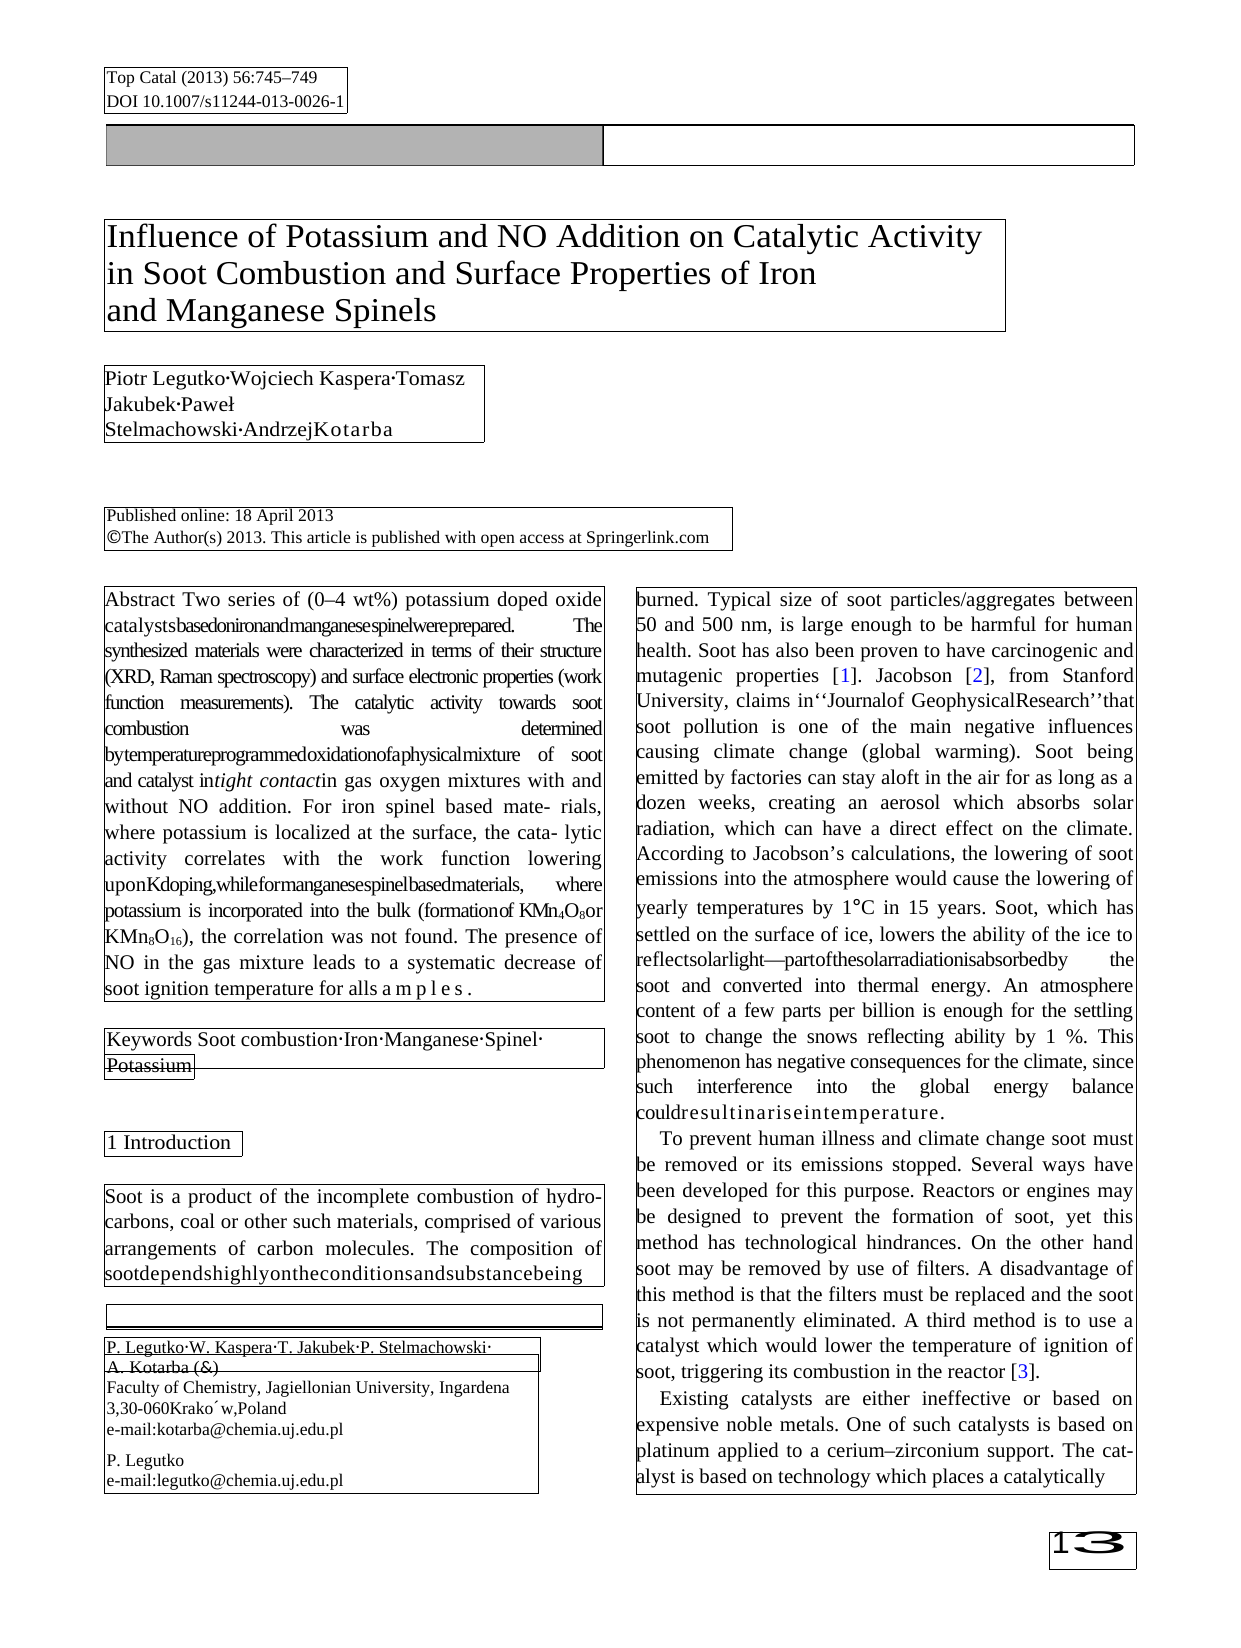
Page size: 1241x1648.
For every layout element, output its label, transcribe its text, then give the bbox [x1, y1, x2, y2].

text To prevent human illness and climate change soot must be removed or its emissions stopped. Several ways have been developed for this purpose. Reactors or engines may be designed to prevent the formation of soot, yet this method has technological hindrances. On the other hand soot may be removed by use of filters. A disadvantage of this method is that the filters must be replaced and the soot is not permanently eliminated. A third method is to use a catalyst which would lower the temperature of ignition of soot, triggering its combustion in the reactor [3]. [637, 1126, 1134, 1383]
text Published online: 18 April 2013 [106, 508, 732, 526]
text e-mail:legutko@chemia.uj.edu.pl [106, 1470, 538, 1491]
text Keywords Soot combustion·Iron·Manganese·Spinel· [106, 1029, 604, 1051]
text in Soot Combustion and Surface Properties of Iron and Manganese Spinels [106, 255, 865, 328]
text Abstract Two series of (0–4 wt%) potassium doped oxide catalystsbasedonironandmanganesespinelwereprepared. The synthesized materials were characterized in terms of their structure (XRD, Raman spectroscopy) and surface electronic properties (work function measurements). The catalytic activity towards soot combustion was determined bytemperatureprogrammedoxidationofaphysicalmixture of soot and catalyst intight contactin gas oxygen mixtures with and without NO addition. For iron spinel based mate- rials, where potassium is localized at the surface, the cata- lytic activity correlates with the work function lowering uponKdoping,whileformanganesespinelbasedmaterials, where potassium is incorporated into the bulk (formationof KMn4O8or KMn8O16), the correlation was not found. The presence of NO in the gas mixture leads to a systematic decrease of soot ignition temperature for allsamples. [105, 587, 603, 1000]
text e-mail:kotarba@chemia.uj.edu.pl [106, 1418, 538, 1439]
text ©The Author(s) 2013. This article is published with open access at Springerlink.com [106, 526, 732, 549]
text P. Legutko [106, 1449, 538, 1470]
text Top Catal (2013) 56:745–749 DOI 10.1007/s11244-013-0026-1 [106, 68, 346, 111]
text Soot is a product of the incomplete combustion of hydro- carbons, coal or other such materials, comprised of various arrangements of carbon molecules. The composition of sootdependshighlyontheconditionsandsubstancebeing [105, 1185, 602, 1285]
text Faculty of Chemistry, Jagiellonian University, Ingardena 3,30-060Krako´w,Poland [106, 1378, 536, 1418]
text burned. Typical size of soot particles/aggregates between 50 and 500 nm, is large enough to be harmful for human health. Soot has also been proven to have carcinogenic and mutagenic properties [1]. Jacobson [2], from Stanford University, claims in‘‘Journalof GeophysicalResearch’’that soot pollution is one of the main negative influences causing climate change (global warming). Soot being emitted by factories can stay aloft in the air for as long as a dozen weeks, creating an aerosol which absorbs solar radiation, which can have a direct effect on the climate. According to Jacobson’s calculations, the lowering of soot emissions into the atmosphere would cause the lowering of yearly temperatures by 1°C in 15 years. Soot, which has settled on the surface of ice, lowers the ability of the ice to reflectsolarlight—partofthesolarradiationisabsorbedby the soot and converted into thermal energy. An atmosphere content of a few parts per billion is enough for the settling soot to change the snows reflecting ability by 1 %. This phenomenon has negative consequences for the climate, since such interference into the global energy balance couldresultinariseintemperature. [637, 588, 1134, 1124]
text Piotr Legutko•Wojciech Kaspera•Tomasz Jakubek•Paweł Stelmachowski•AndrzejKotarba [105, 366, 481, 441]
text Potassium [106, 1055, 194, 1077]
text Existing catalysts are either ineffective or based on expensive noble metals. One of such catalysts is based on platinum applied to a cerium–zirconium support. The cat- alyst is based on technology which places a catalytically [637, 1386, 1134, 1488]
text A. Kotarba (&) [106, 1356, 538, 1378]
text 13 [1051, 1533, 1136, 1559]
text Influence of Potassium and NO Addition on Catalytic Activity [106, 220, 1005, 254]
text 1 Introduction [106, 1132, 242, 1154]
text P. Legutko·W. Kaspera·T. Jakubek·P. Stelmachowski· [106, 1338, 540, 1357]
